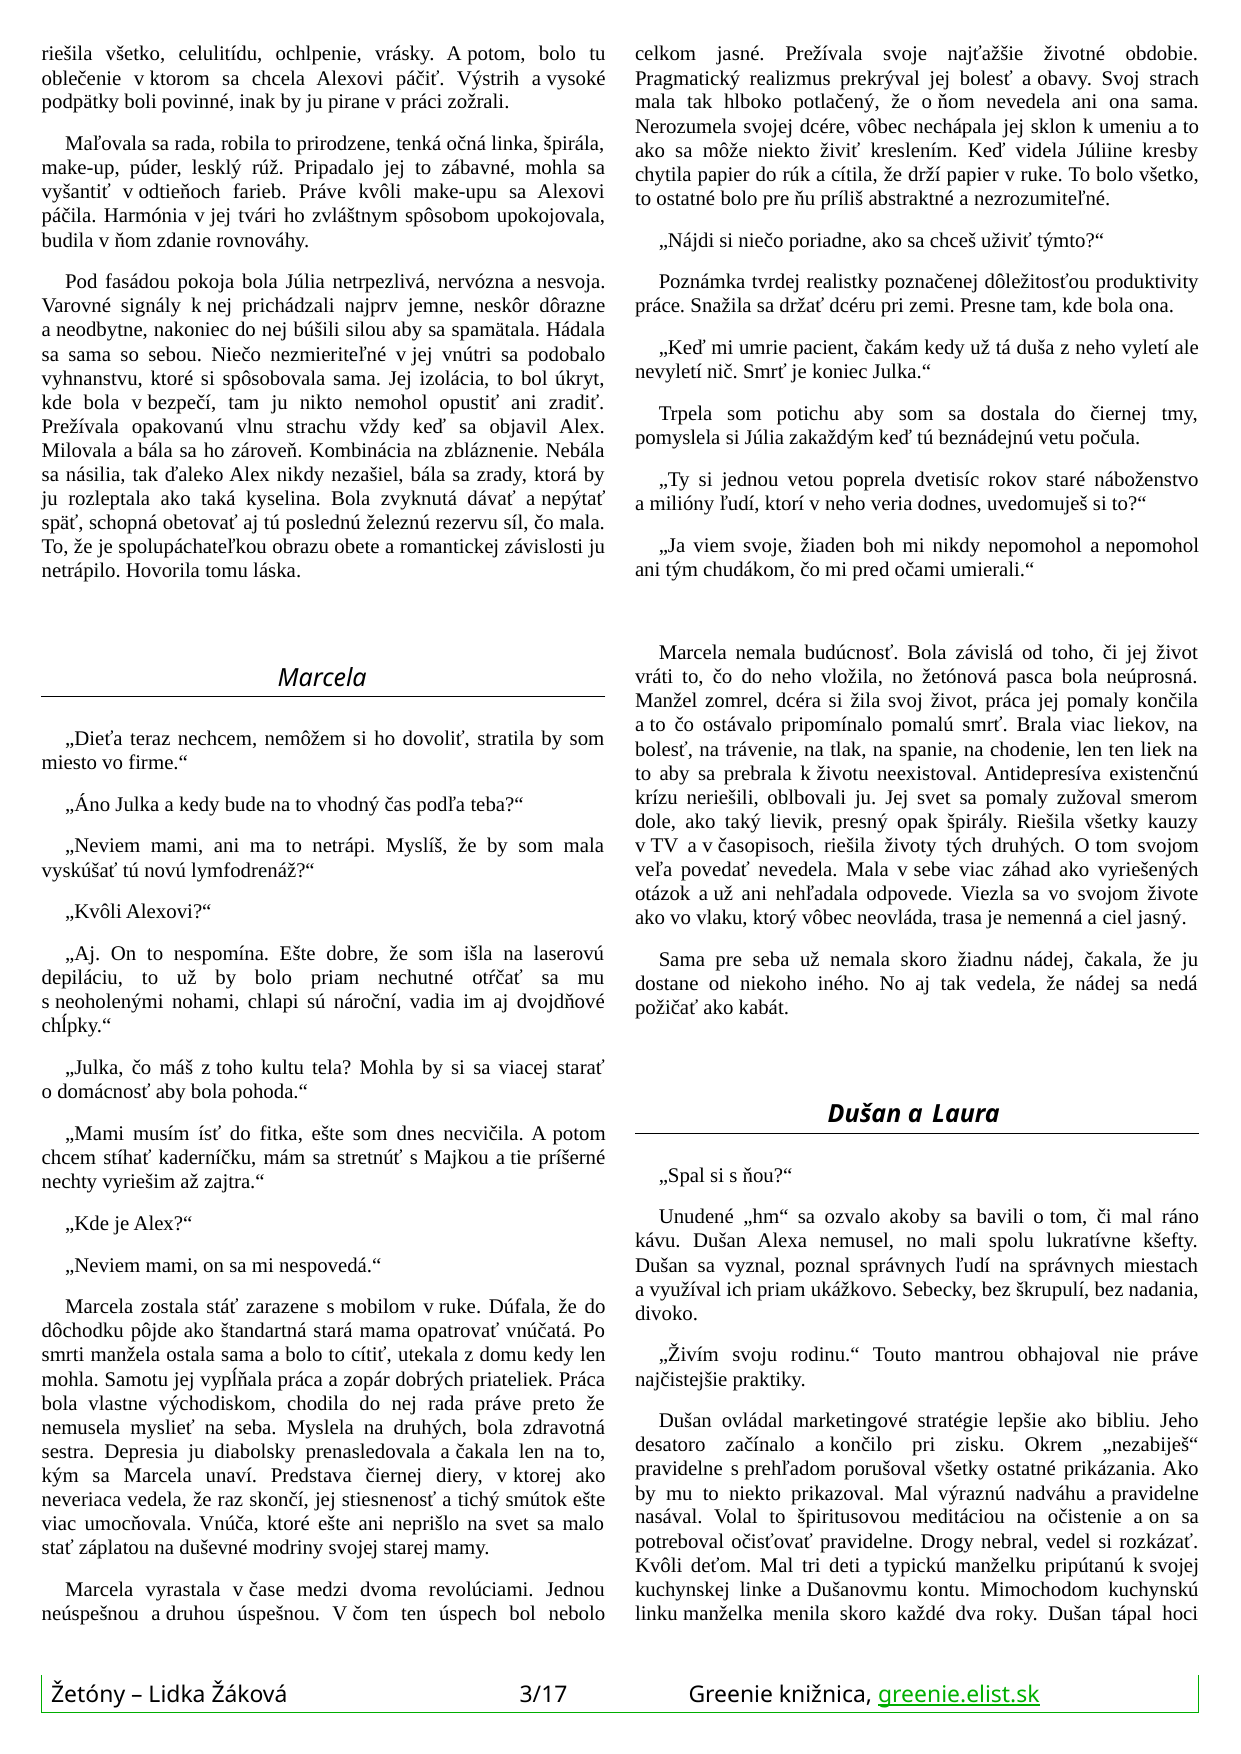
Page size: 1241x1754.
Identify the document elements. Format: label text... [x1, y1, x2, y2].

text „Keď mi umrie pacient, čakám kedy už tá duša z neho vyletí ale nevyletí nič. Smrť je koniec Julka.“ [635, 335, 1199, 383]
text Unudené „hm“ sa ozvalo akoby sa bavili o tom, či mal ráno kávu. Dušan Alexa nemusel, no mali spolu lukratívne kšefty. Dušan sa vyznal, poznal správnych ľudí na správnych miestach a využíval ich priam ukážkovo. Sebecky, bez škrupulí, bez nadania, divoko. [635, 1204, 1199, 1325]
text „Nájdi si niečo poriadne, ako sa chceš uživiť týmto?“ [635, 227, 1199, 252]
text „Ty si jednou vetou poprela dvetisíc rokov staré náboženstvo a milióny ľudí, ktorí v neho veria dodnes, uvedomuješ si to?“ [635, 467, 1199, 515]
text Dušan ovládal marketingové stratégie lepšie ako bibliu. Jeho desatoro začínalo a končilo pri zisku. Okrem „nezabiješ“ pravidelne s prehľadom porušoval všetky ostatné prikázania. Ako by mu to niekto prikazoval. Mal výraznú nadváhu a pravidelne nasával. Volal to špiritusovou meditáciou na očistenie a on sa potreboval očisťovať pravidelne. Drogy nebral, vedel si rozkázať. Kvôli deťom. Mal tri deti a typickú manželku pripútanú k svojej kuchynskej linke a Dušanovmu kontu. Mimochodom kuchynskú linku manželka menila skoro každé dva roky. Dušan tápal hoci [635, 1408, 1199, 1625]
text „Kvôli Alexovi?“ [41, 899, 605, 923]
text „Neviem mami, on sa mi nespovedá.“ [41, 1252, 605, 1277]
text „Spal si s ňou?“ [635, 1163, 1199, 1187]
subtitle Marcela [41, 656, 605, 696]
text „Julka, čo máš z toho kultu tela? Mohla by si sa viacej starať o domácnosť aby bola pohoda.“ [41, 1055, 605, 1103]
text „Mami musím ísť do fitka, ešte som dnes necvičila. A potom chcem stíhať kaderníčku, mám sa stretnúť s Majkou a tie príšerné nechty vyriešim až zajtra.“ [41, 1121, 605, 1193]
text „Dieťa teraz nechcem, nemôžem si ho dovoliť, stratila by som miesto vo firme.“ [41, 726, 605, 774]
text Pod fasádou pokoja bola Júlia netrpezlivá, nervózna a nesvoja. Varovné signály k nej prichádzali najprv jemne, neskôr dôrazne a neodbytne, nakoniec do nej búšili silou aby sa spamätala. Hádala sa sama so sebou. Niečo nezmieriteľné v jej vnútri sa podobalo vyhnanstvu, ktoré si spôsobovala sama. Jej izolácia, to bol úkryt, kde bola v bezpečí, tam ju nikto nemohol opustiť ani zradiť. Prežívala opakovanú vlnu strachu vždy keď sa objavil Alex. Milovala a bála sa ho zároveň. Kombinácia na zbláznenie. Nebála sa násilia, tak ďaleko Alex nikdy nezašiel, bála sa zrady, ktorá by ju rozleptala ako taká kyselina. Bola zvyknutá dávať a nepýtať späť, schopná obetovať aj tú poslednú železnú rezervu síl, čo mala. To, že je spolupáchateľkou obrazu obete a romantickej závislosti ju netrápilo. Hovorila tomu láska. [41, 269, 605, 582]
subtitle Dušan a Laura [635, 1093, 1199, 1133]
text „Kde je Alex?“ [41, 1211, 605, 1235]
text Marcela vyrastala v čase medzi dvoma revolúciami. Jednou neúspešnou a druhou úspešnou. V čom ten úspech bol nebolo [41, 1577, 605, 1625]
text Sama pre seba už nemala skoro žiadnu nádej, čakala, že ju dostane od niekoho iného. No aj tak vedela, že nádej sa nedá požičať ako kabát. [635, 947, 1199, 1019]
text Poznámka tvrdej realistky poznačenej dôležitosťou produktivity práce. Snažila sa držať dcéru pri zemi. Presne tam, kde bola ona. [635, 269, 1199, 317]
text Trpela som potichu aby som sa dostala do čiernej tmy, pomyslela si Júlia zakaždým keď tú beznádejnú vetu počula. [635, 401, 1199, 449]
text „Živím svoju rodinu.“ Touto mantrou obhajoval nie práve najčistejšie praktiky. [635, 1342, 1199, 1391]
text „Aj. On to nespomína. Ešte dobre, že som išla na laserovú depiláciu, to už by bolo priam nechutné otŕčať sa mu s neoholenými nohami, chlapi sú nároční, vadia im aj dvojdňové chĺpky.“ [41, 941, 605, 1037]
text „Ja viem svoje, žiaden boh mi nikdy nepomohol a nepomohol ani tým chudákom, čo mi pred očami umierali.“ [635, 533, 1199, 581]
text Marcela nemala budúcnosť. Bola závislá od toho, či jej život vráti to, čo do neho vložila, no žetónová pasca bola neúprosná. Manžel zomrel, dcéra si žila svoj život, práca jej pomaly končila a to čo ostávalo pripomínalo pomalú smrť. Brala viac liekov, na bolesť, na trávenie, na tlak, na spanie, na chodenie, len ten liek na to aby sa prebrala k životu neexistoval. Antidepresíva existenčnú krízu neriešili, oblbovali ju. Jej svet sa pomaly zužoval smerom dole, ako taký lievik, presný opak špirály. Riešila všetky kauzy v TV a v časopisoch, riešila životy tých druhých. O tom svojom veľa povedať nevedela. Mala v sebe viac záhad ako vyriešených otázok a už ani nehľadala odpovede. Viezla sa vo svojom živote ako vo vlaku, ktorý vôbec neovláda, trasa je nemenná a ciel jasný. [635, 640, 1199, 929]
text celkom jasné. Prežívala svoje najťažšie životné obdobie. Pragmatický realizmus prekrýval jej bolesť a obavy. Svoj strach mala tak hlboko potlačený, že o ňom nevedela ani ona sama. Nerozumela svojej dcére, vôbec nechápala jej sklon k umeniu a to ako sa môže niekto živiť kreslením. Keď videla Júliine kresby chytila papier do rúk a cítila, že drží papier v ruke. To bolo všetko, to ostatné bolo pre ňu príliš abstraktné a nezrozumiteľné. [635, 41, 1199, 210]
text riešila všetko, celulitídu, ochlpenie, vrásky. A potom, bolo tu oblečenie v ktorom sa chcela Alexovi páčiť. Výstrih a vysoké podpätky boli povinné, inak by ju pirane v práci zožrali. [41, 41, 605, 113]
text „Neviem mami, ani ma to netrápi. Myslíš, že by som mala vyskúšať tú novú lymfodrenáž?“ [41, 833, 605, 882]
text Maľovala sa rada, robila to prirodzene, tenká očná linka, špirála, make-up, púder, lesklý rúž. Pripadalo jej to zábavné, mohla sa vyšantiť v odtieňoch farieb. Práve kvôli make-upu sa Alexovi páčila. Harmónia v jej tvári ho zvláštnym spôsobom upokojovala, budila v ňom zdanie rovnováhy. [41, 131, 605, 252]
text „Áno Julka a kedy bude na to vhodný čas podľa teba?“ [41, 792, 605, 816]
text Marcela zostala stáť zarazene s mobilom v ruke. Dúfala, že do dôchodku pôjde ako štandartná stará mama opatrovať vnúčatá. Po smrti manžela ostala sama a bolo to cítiť, utekala z domu kedy len mohla. Samotu jej vypĺňala práca a zopár dobrých priateliek. Práca bola vlastne východiskom, chodila do nej rada práve preto že nemusela myslieť na seba. Myslela na druhých, bola zdravotná sestra. Depresia ju diabolsky prenasledovala a čakala len na to, kým sa Marcela unaví. Predstava čiernej diery, v ktorej ako neveriaca vedela, že raz skončí, jej stiesnenosť a tichý smútok ešte viac umocňovala. Vnúča, ktoré ešte ani neprišlo na svet sa malo stať záplatou na duševné modriny svojej starej mamy. [41, 1294, 605, 1559]
